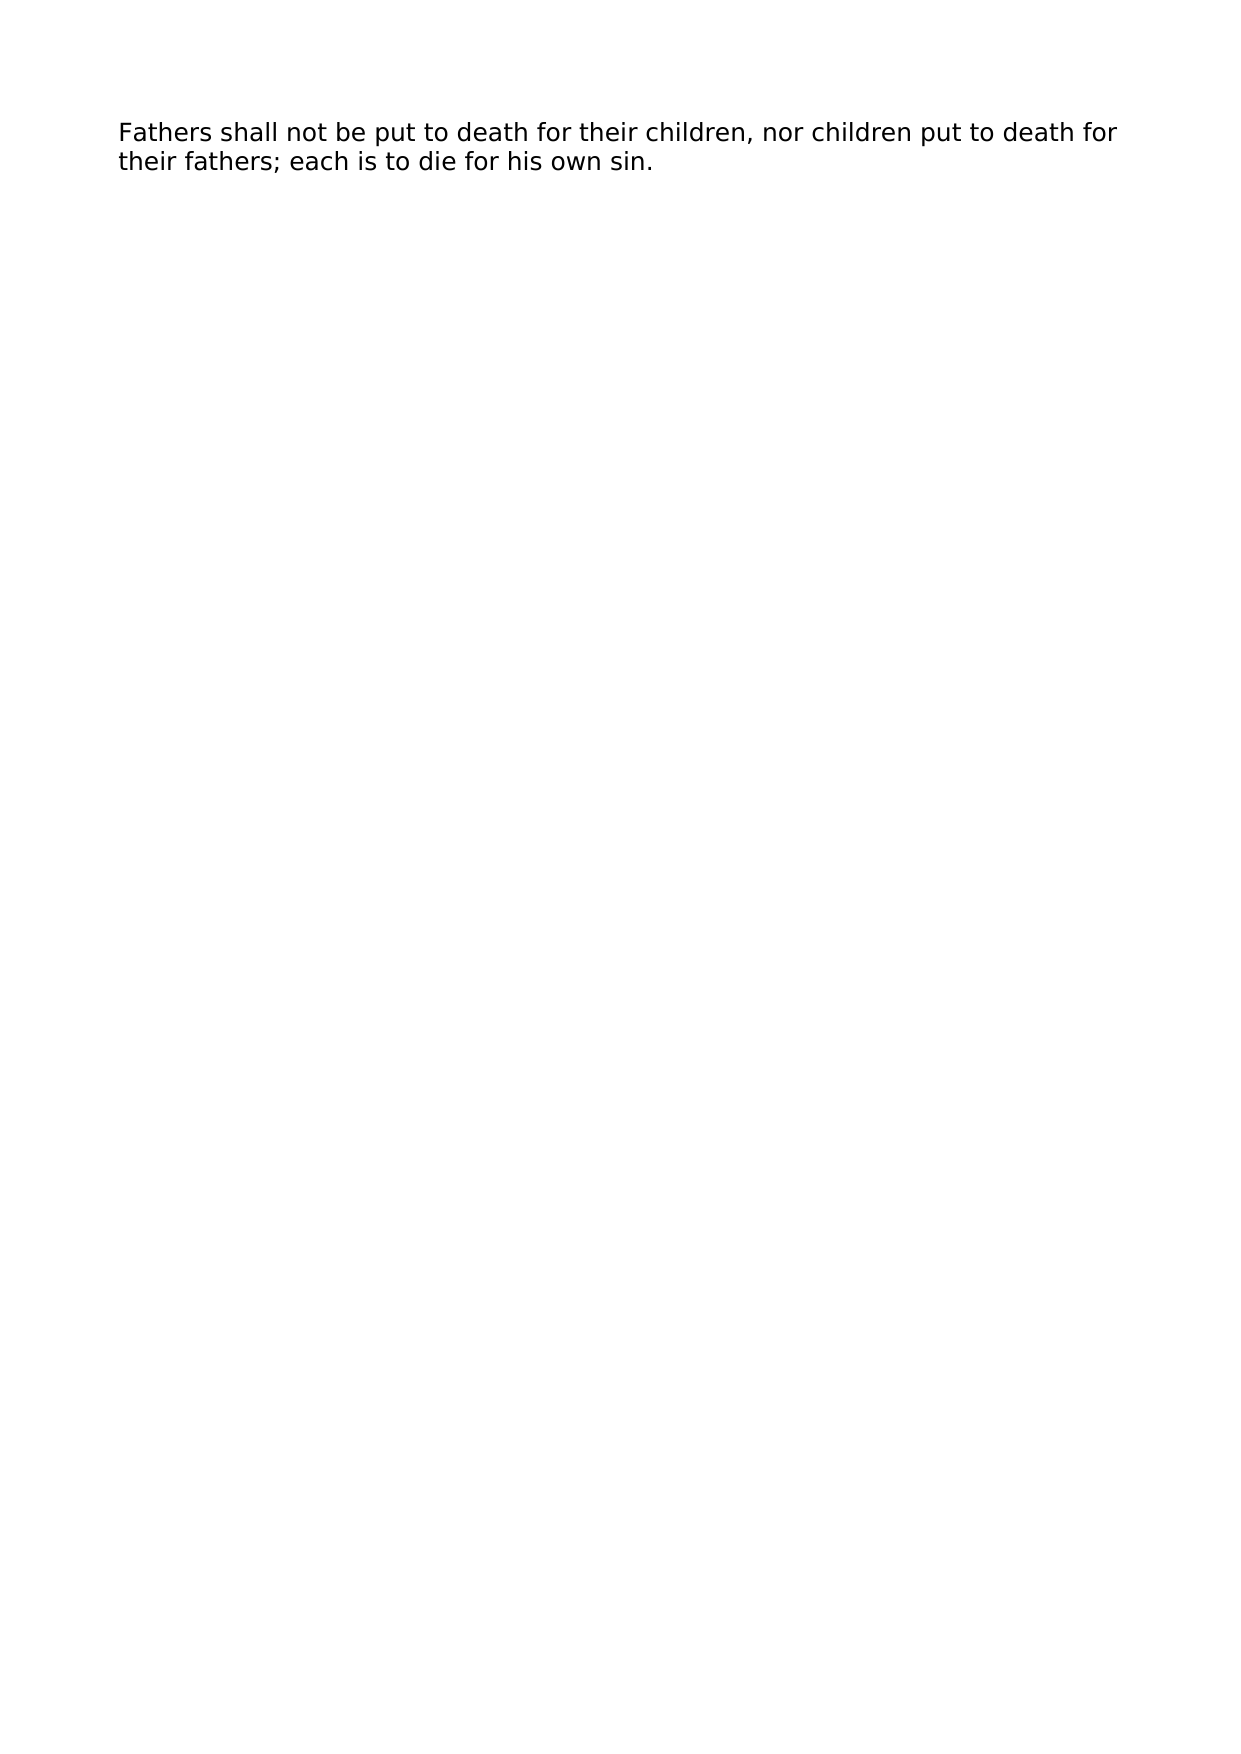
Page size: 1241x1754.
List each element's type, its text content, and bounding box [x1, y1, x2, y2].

text Fathers shall not be put to death for their children, nor children put to death for their fathers; each is to die for his own sin. [118, 118, 1122, 176]
